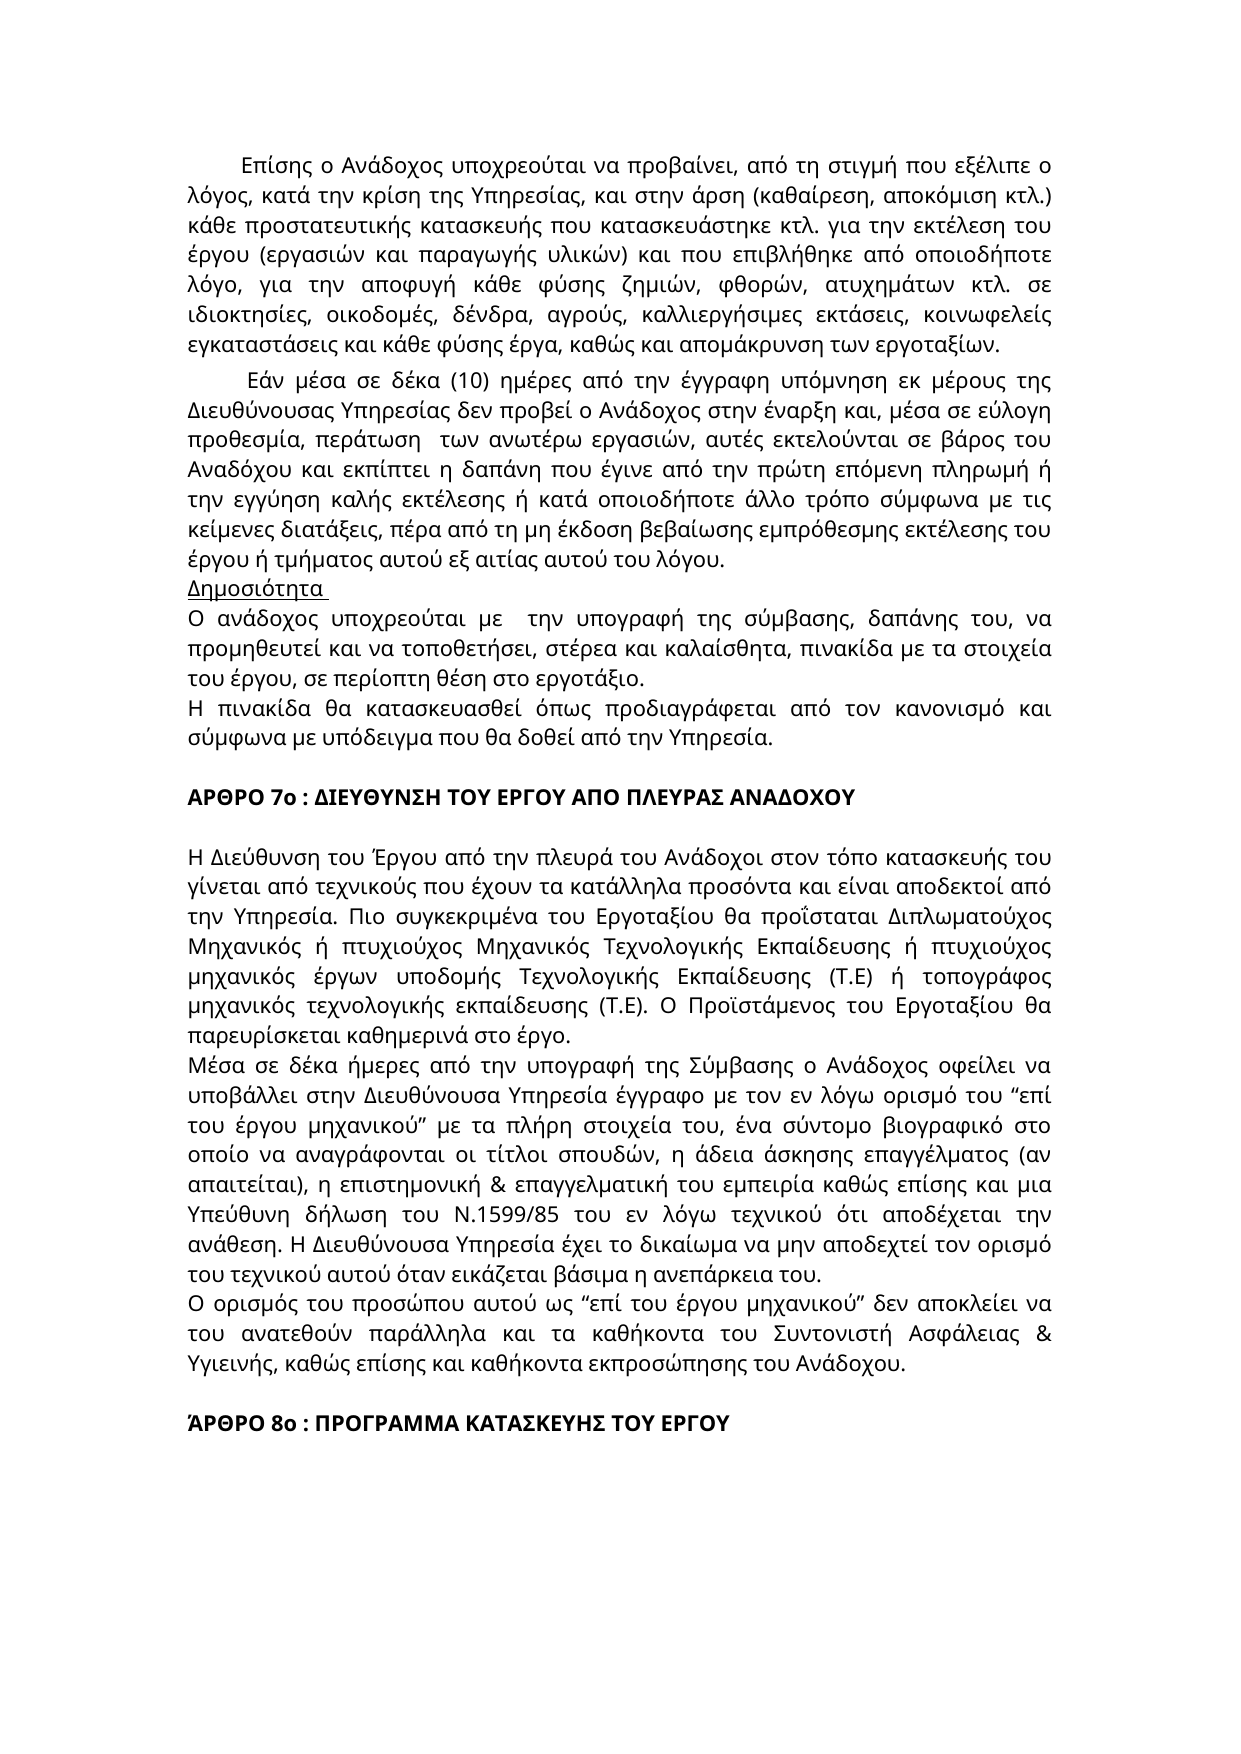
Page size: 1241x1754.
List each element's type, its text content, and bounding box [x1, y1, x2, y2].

text Ο ορισμός του προσώπου αυτού ως “επί του έργου μηχανικού” δεν αποκλείει να του ανατεθούν παράλληλα και τα καθήκοντα του Συντονιστή Ασφάλειας & Υγιεινής, καθώς επίσης και καθήκοντα εκπροσώπησης του Ανάδοχου. [187, 1288, 1053, 1378]
text Εάν μέσα σε δέκα (10) ημέρες από την έγγραφη υπόμνηση εκ μέρους της Διευθύνουσας Υπηρεσίας δεν προβεί ο Ανάδοχος στην έναρξη και, μέσα σε εύλογη προθεσμία, περάτωση των ανωτέρω εργασιών, αυτές εκτελούνται σε βάρος του Αναδόχου και εκπίπτει η δαπάνη που έγινε από την πρώτη επόμενη πληρωμή ή την εγγύηση καλής εκτέλεσης ή κατά οποιοδήποτε άλλο τρόπο σύμφωνα με τις κείμενες διατάξεις, πέρα από τη μη έκδοση βεβαίωσης εμπρόθεσμης εκτέλεσης του έργου ή τμήματος αυτού εξ αιτίας αυτού του λόγου. [187, 365, 1053, 573]
text Η πινακίδα θα κατασκευασθεί όπως προδιαγράφεται από τον κανονισμό και σύμφωνα με υπόδειγμα που θα δοθεί από την Υπηρεσία. [187, 692, 1053, 752]
text Μέσα σε δέκα ήμερες από την υπογραφή της Σύμβασης ο Ανάδοχος οφείλει να υποβάλλει στην Διευθύνουσα Υπηρεσία έγγραφο με τον εν λόγω ορισμό του “επί του έργου μηχανικού” με τα πλήρη στοιχεία του, ένα σύντομο βιογραφικό στο οποίο να αναγράφονται οι τίτλοι σπουδών, η άδεια άσκησης επαγγέλματος (αν απαιτείται), η επιστημονική & επαγγελματική του εμπειρία καθώς επίσης και μια Υπεύθυνη δήλωση του Ν.1599/85 του εν λόγω τεχνικού ότι αποδέχεται την ανάθεση. Η Διευθύνουσα Υπηρεσία έχει το δικαίωμα να μην αποδεχτεί τον ορισμό του τεχνικού αυτού όταν εικάζεται βάσιμα η ανεπάρκεια του. [187, 1050, 1053, 1288]
text Δημοσιότητα [187, 573, 1053, 603]
text ΆΡΘΡΟ 8ο : ΠΡΟΓΡΑΜΜΑ ΚΑΤΑΣΚΕΥΗΣ ΤΟΥ ΕΡΓΟΥ [187, 1407, 1053, 1437]
text Επίσης ο Ανάδοχος υποχρεούται να προβαίνει, από τη στιγμή που εξέλιπε ο λόγος, κατά την κρίση της Υπηρεσίας, και στην άρση (καθαίρεση, αποκόμιση κτλ.) κάθε προστατευτικής κατασκευής που κατασκευάστηκε κτλ. για την εκτέλεση του έργου (εργασιών και παραγωγής υλικών) και που επιβλήθηκε από οποιοδήποτε λόγο, για την αποφυγή κάθε φύσης ζημιών, φθορών, ατυχημάτων κτλ. σε ιδιοκτησίες, οικοδομές, δένδρα, αγρούς, καλλιεργήσιμες εκτάσεις, κοινωφελείς εγκαταστάσεις και κάθε φύσης έργα, καθώς και απομάκρυνση των εργοταξίων. [187, 150, 1053, 358]
text ΑΡΘΡΟ 7ο : ΔΙΕΥΘΥΝΣΗ ΤΟΥ ΕΡΓΟΥ ΑΠΟ ΠΛΕΥΡΑΣ ΑΝΑΔΟΧΟΥ [187, 782, 1053, 812]
text Ο ανάδοχος υποχρεούται με την υπογραφή της σύμβασης, δαπάνης του, να προμηθευτεί και να τοποθετήσει, στέρεα και καλαίσθητα, πινακίδα με τα στοιχεία του έργου, σε περίοπτη θέση στο εργοτάξιο. [187, 603, 1053, 692]
text Η Διεύθυνση του Έργου από την πλευρά του Ανάδοχοι στον τόπο κατασκευής του γίνεται από τεχνικούς που έχουν τα κατάλληλα προσόντα και είναι αποδεκτοί από την Υπηρεσία. Πιο συγκεκριμένα του Εργοταξίου θα προΐσταται Διπλωματούχος Μηχανικός ή πτυχιούχος Μηχανικός Τεχνολογικής Εκπαίδευσης ή πτυχιούχος μηχανικός έργων υποδομής Τεχνολογικής Εκπαίδευσης (Τ.Ε) ή τοπογράφος μηχανικός τεχνολογικής εκπαίδευσης (Τ.Ε). O Προϊστάμενος του Εργοταξίου θα παρευρίσκεται καθημερινά στο έργο. [187, 841, 1053, 1050]
